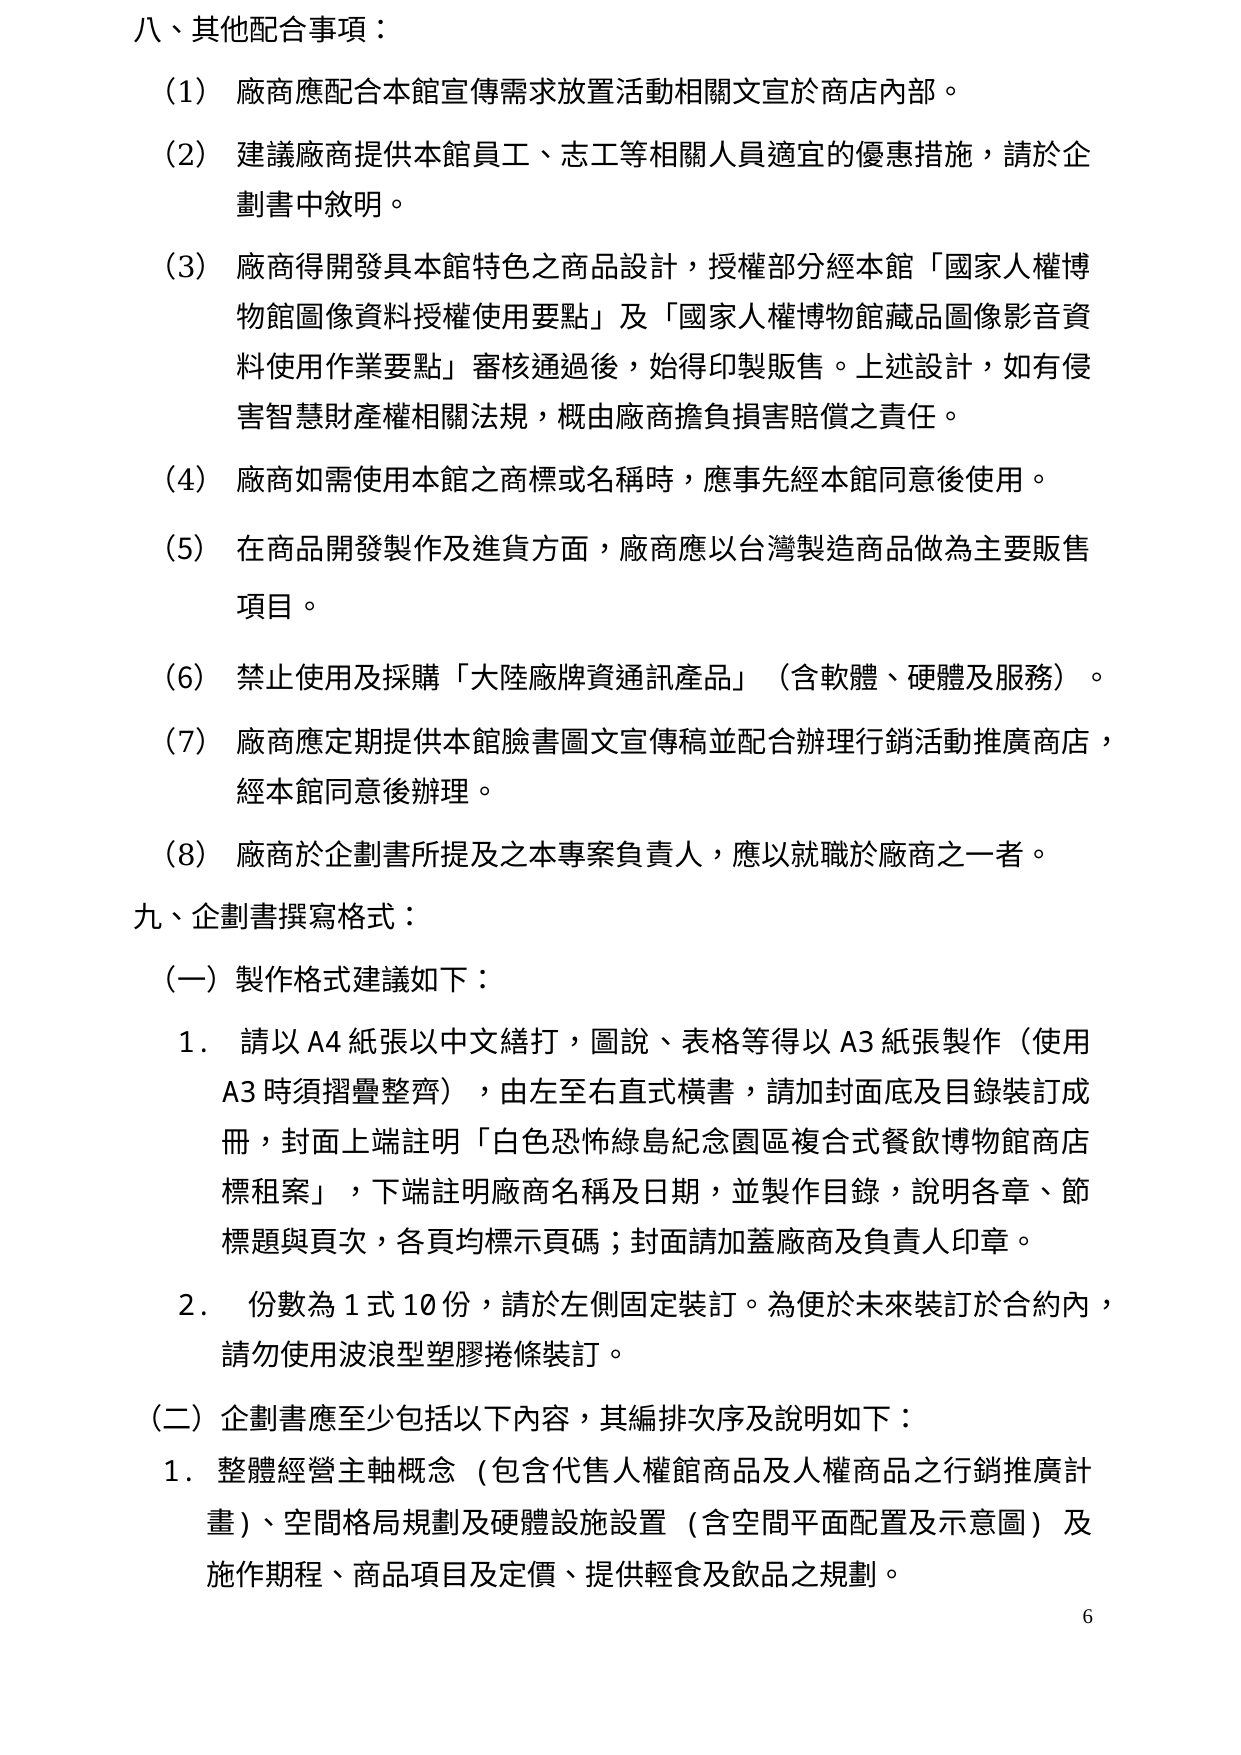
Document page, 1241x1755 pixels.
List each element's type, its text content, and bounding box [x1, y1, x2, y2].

text 2. 份數為1式10份，請於左側固定裝訂。為便於未來裝訂於合約內，請勿使用波浪型塑膠捲條裝訂。 [177, 1275, 1093, 1375]
text 1. 請以A4紙張以中文繕打，圖說、表格等得以A3紙張製作（使用A3時須摺疊整齊），由左至右直式橫書，請加封面底及目錄裝訂成冊，封面上端註明「白色恐怖綠島紀念園區複合式餐飲博物館商店標租案」，下端註明廠商名稱及日期，並製作目錄，說明各章、節標題與頁次，各頁均標示頁碼；封面請加蓋廠商及負責人印章。 [177, 1012, 1093, 1262]
text （二）企劃書應至少包括以下內容，其編排次序及說明如下： [133, 1387, 1093, 1439]
list 廠商如需使用本館之商標或名稱時，應事先經本館同意後使用。 [148, 450, 1093, 500]
list 廠商於企劃書所提及之本專案負責人，應以就職於廠商之一者。 [148, 825, 1093, 875]
text （一）製作格式建議如下： [148, 950, 1093, 1000]
list 禁止使用及採購「大陸廠牌資通訊產品」（含軟體、硬體及服務）。 [148, 642, 1093, 700]
list 廠商應配合本館宣傳需求放置活動相關文宣於商店內部。 [148, 62, 1093, 112]
list 廠商應定期提供本館臉書圖文宣傳稿並配合辦理行銷活動推廣商店，經本館同意後辦理。 [148, 712, 1093, 812]
list 建議廠商提供本館員工、志工等相關人員適宜的優惠措施，請於企劃書中敘明。 [148, 125, 1093, 225]
text 八、其他配合事項： [133, 0, 1093, 50]
list 廠商得開發具本館特色之商品設計，授權部分經本館「國家人權博物館圖像資料授權使用要點」及「國家人權博物館藏品圖像影音資料使用作業要點」審核通過後，始得印製販售。上述設計，如有侵害智慧財產權相關法規，概由廠商擔負損害賠償之責任。 [148, 237, 1093, 437]
text 九、企劃書撰寫格式： [133, 887, 1093, 937]
list 在商品開發製作及進貨方面，廠商應以台灣製造商品做為主要販售項目。 [148, 512, 1093, 629]
text 1. 整體經營主軸概念 (包含代售人權館商品及人權商品之行銷推廣計畫)、空間格局規劃及硬體設施設置 (含空間平面配置及示意圖) 及施作期程、商品項目及定價、提供輕食及飲品之規劃。 [162, 1439, 1093, 1596]
